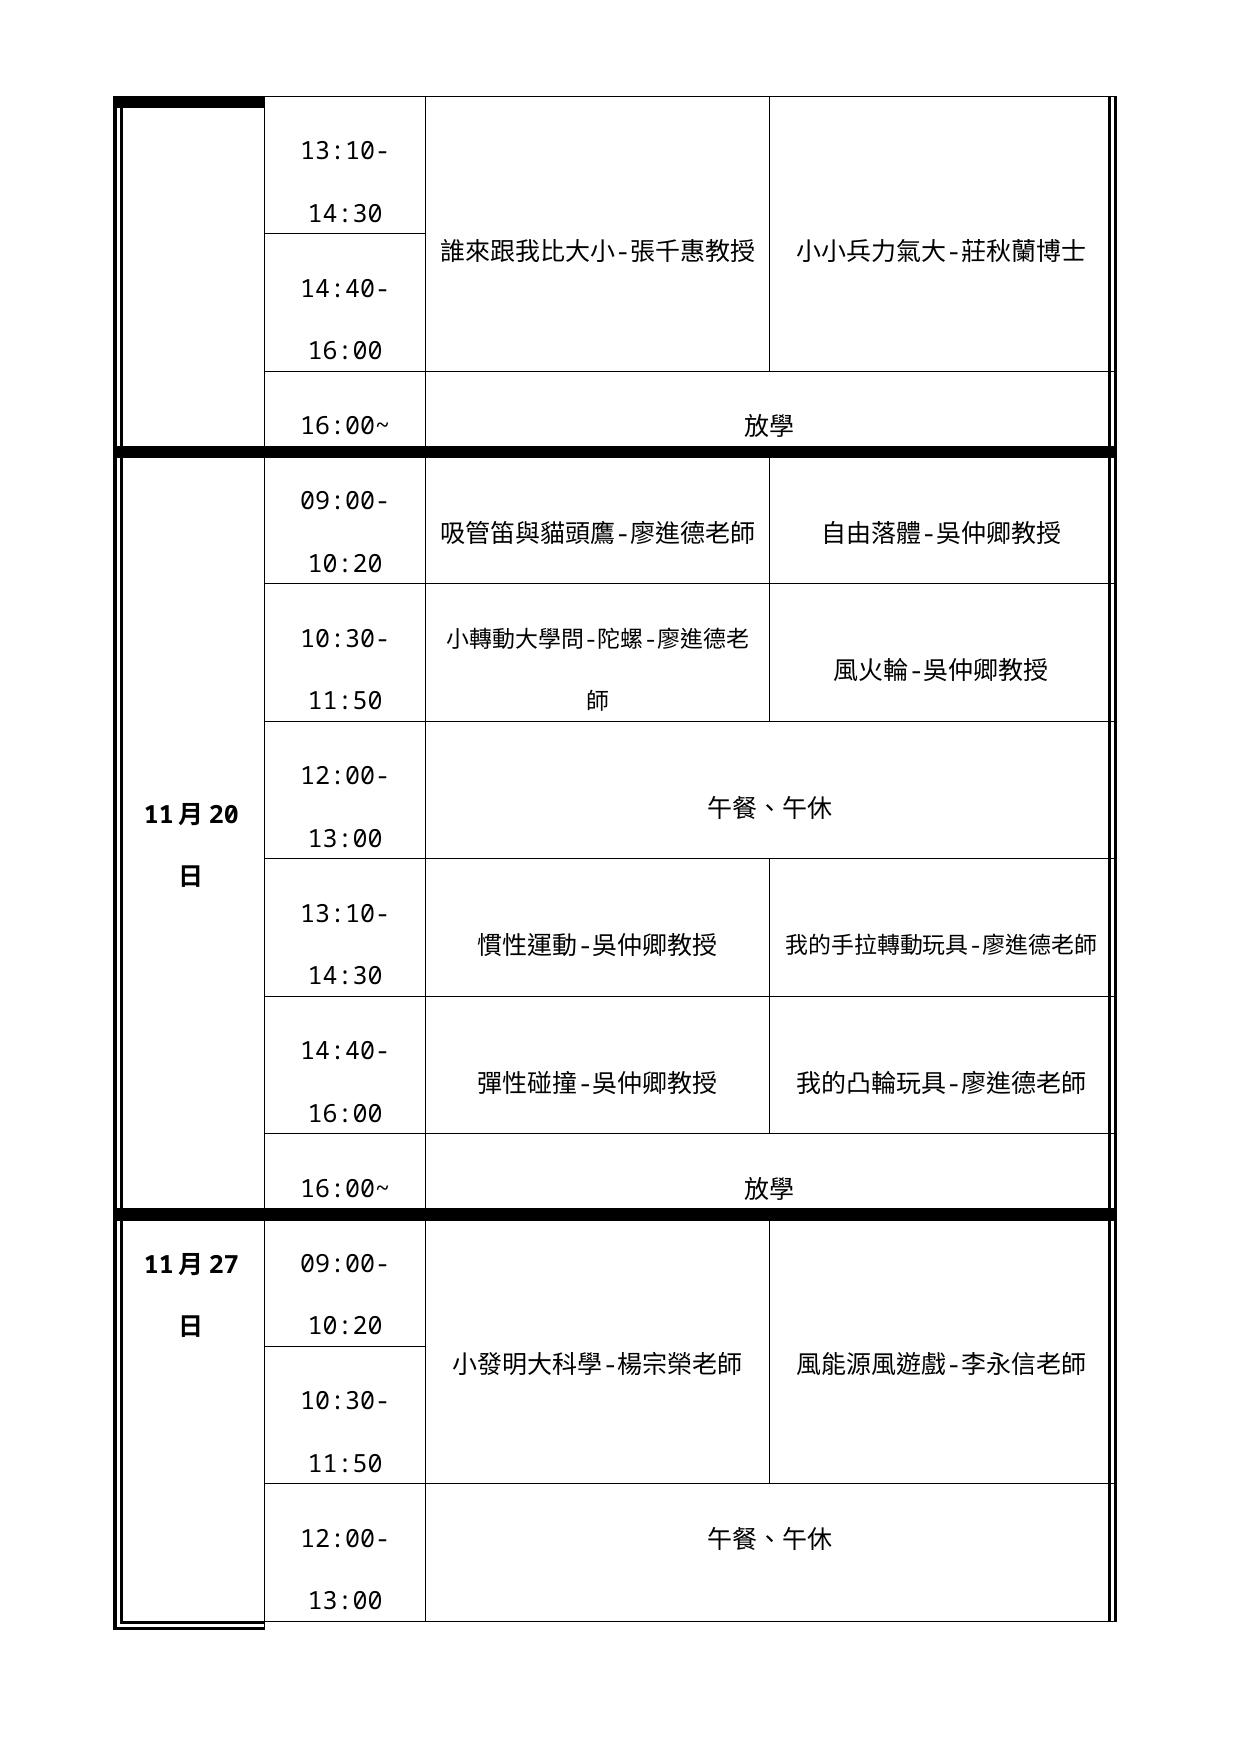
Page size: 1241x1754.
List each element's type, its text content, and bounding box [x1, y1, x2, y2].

table_cell 小小兵力氣大-莊秋蘭博士 [770, 97, 1108, 371]
table_cell 小轉動大學問-陀螺-廖進德老師 [426, 584, 769, 721]
table_cell [123, 108, 264, 446]
table_cell 慣性運動-吳仲卿教授 [426, 859, 769, 996]
table_cell 13:10-14:30 [265, 97, 425, 233]
table_cell 09:00-10:20 [265, 458, 425, 583]
table_cell 我的凸輪玩具-廖進德老師 [770, 997, 1108, 1133]
table_cell 我的手拉轉動玩具-廖進德老師 [770, 859, 1108, 996]
table_cell 小發明大科學-楊宗榮老師 [426, 1221, 769, 1483]
table_cell 放學 [426, 1134, 1108, 1208]
table_cell 13:10-14:30 [265, 859, 425, 996]
table_cell 風能源風遊戲-李永信老師 [770, 1221, 1108, 1483]
table_cell 午餐、午休 [426, 722, 1108, 858]
table_cell 12:00-13:00 [265, 1484, 425, 1621]
table_cell 14:40-16:00 [265, 234, 425, 371]
table_cell 11月27日 [123, 1221, 264, 1621]
table_cell 11月20日 [123, 458, 264, 1208]
table_cell 16:00~ [265, 1134, 425, 1208]
table_cell 午餐、午休 [426, 1484, 1108, 1621]
table_cell 誰來跟我比大小-張千惠教授 [426, 97, 769, 371]
table_cell 16:00~ [265, 372, 425, 446]
table_cell 彈性碰撞-吳仲卿教授 [426, 997, 769, 1133]
table_cell 風火輪-吳仲卿教授 [770, 584, 1108, 721]
table_cell 放學 [426, 372, 1108, 446]
table_cell 吸管笛與貓頭鷹-廖進德老師 [426, 458, 769, 583]
table_cell 自由落體-吳仲卿教授 [770, 458, 1108, 583]
table_cell 14:40-16:00 [265, 997, 425, 1133]
table_cell 09:00-10:20 [265, 1221, 425, 1346]
table_cell 10:30-11:50 [265, 1347, 425, 1483]
table_cell 12:00-13:00 [265, 722, 425, 858]
table_cell 10:30-11:50 [265, 584, 425, 721]
